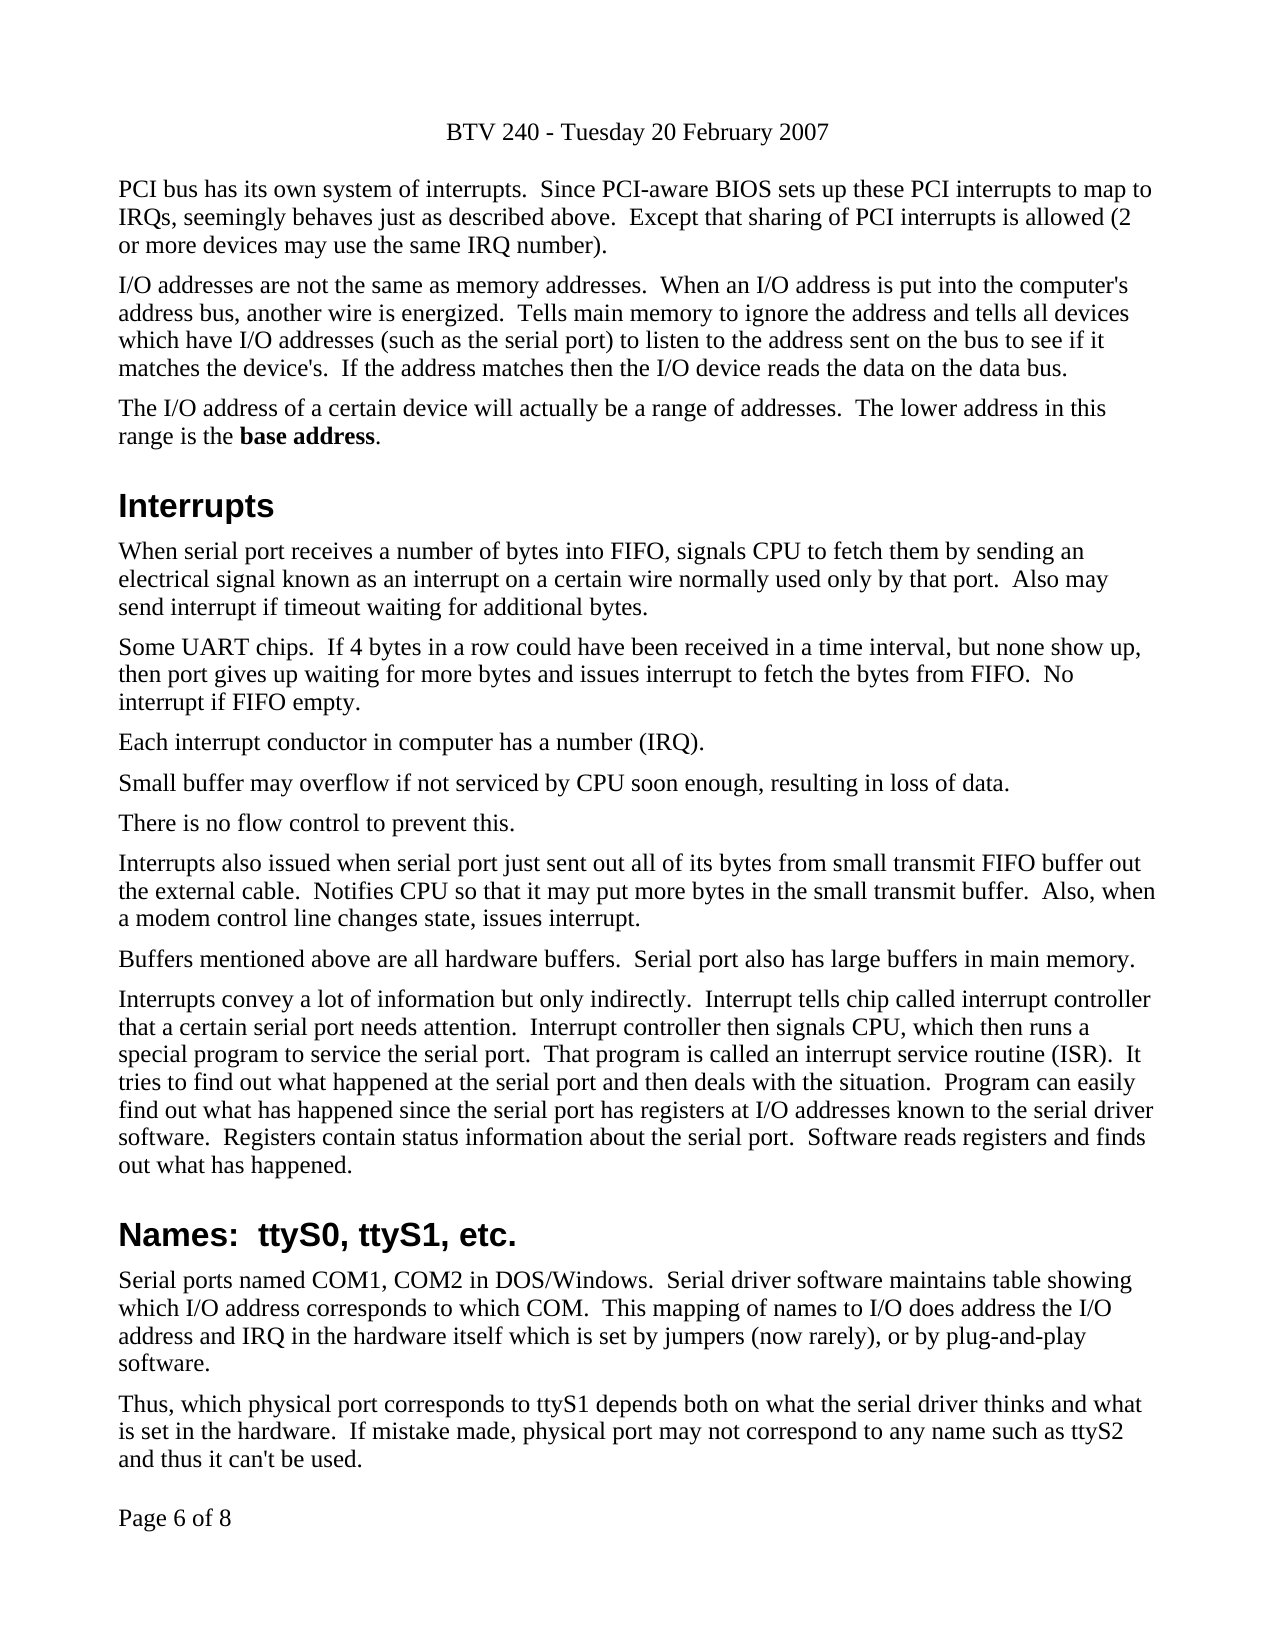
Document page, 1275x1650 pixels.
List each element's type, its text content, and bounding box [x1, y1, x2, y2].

text There is no flow control to prevent this. [118, 809, 1157, 837]
text Some UART chips. If 4 bytes in a row could have been received in a time interval, but none show up, then port gives up waiting for more bytes and issues interrupt to fetch the bytes from FIFO. No interrupt if FIFO empty. [118, 633, 1157, 716]
text Small buffer may overflow if not serviced by CPU soon enough, resulting in loss of data. [118, 769, 1157, 796]
text Buffers mentioned above are all hardware buffers. Serial port also has large buffers in main memory. [118, 945, 1157, 972]
subtitle Names: ttyS0, ttyS1, etc. [118, 1216, 1157, 1254]
text Interrupts also issued when serial port just sent out all of its bytes from small transmit FIFO buffer out the external cable. Notifies CPU so that it may put more bytes in the small transmit buffer. Also, when a modem control line changes state, issues interrupt. [118, 849, 1157, 932]
text Serial ports named COM1, COM2 in DOS/Windows. Serial driver software maintains table showing which I/O address corresponds to which COM. This mapping of names to I/O does address the I/O address and IRQ in the hardware itself which is set by jumpers (now rarely), or by plug-and-play software. [118, 1266, 1157, 1377]
text Interrupts convey a lot of information but only indirectly. Interrupt tells chip called interrupt controller that a certain serial port needs attention. Interrupt controller then signals CPU, which then runs a special program to service the serial port. That program is called an interrupt service routine (ISR). It tries to find out what happened at the serial port and then deals with the situation. Program can easily find out what has happened since the serial port has registers at I/O addresses known to the serial driver software. Registers contain status information about the serial port. Software reads registers and finds out what has happened. [118, 985, 1157, 1179]
text Each interrupt conductor in computer has a number (IRQ). [118, 728, 1157, 756]
subtitle Interrupts [118, 487, 1157, 525]
text When serial port receives a number of bytes into FIFO, signals CPU to fetch them by sending an electrical signal known as an interrupt on a certain wire normally used only by that port. Also may send interrupt if timeout waiting for additional bytes. [118, 537, 1157, 620]
text PCI bus has its own system of interrupts. Since PCI-aware BIOS sets up these PCI interrupts to map to IRQs, seemingly behaves just as described above. Except that sharing of PCI interrupts is allowed (2 or more devices may use the same IRQ number). [118, 175, 1157, 258]
text The I/O address of a certain device will actually be a range of addresses. The lower address in this range is the base address. [118, 394, 1157, 450]
text Thus, which physical port corresponds to ttyS1 depends both on what the serial driver thinks and what is set in the hardware. If mistake made, physical port may not correspond to any name such as ttyS2 and thus it can't be used. [118, 1390, 1157, 1473]
text I/O addresses are not the same as memory addresses. When an I/O address is put into the computer's address bus, another wire is energized. Tells main memory to ignore the address and tells all devices which have I/O addresses (such as the serial port) to listen to the address sent on the bus to see if it matches the device's. If the address matches then the I/O device reads the data on the data bus. [118, 271, 1157, 382]
